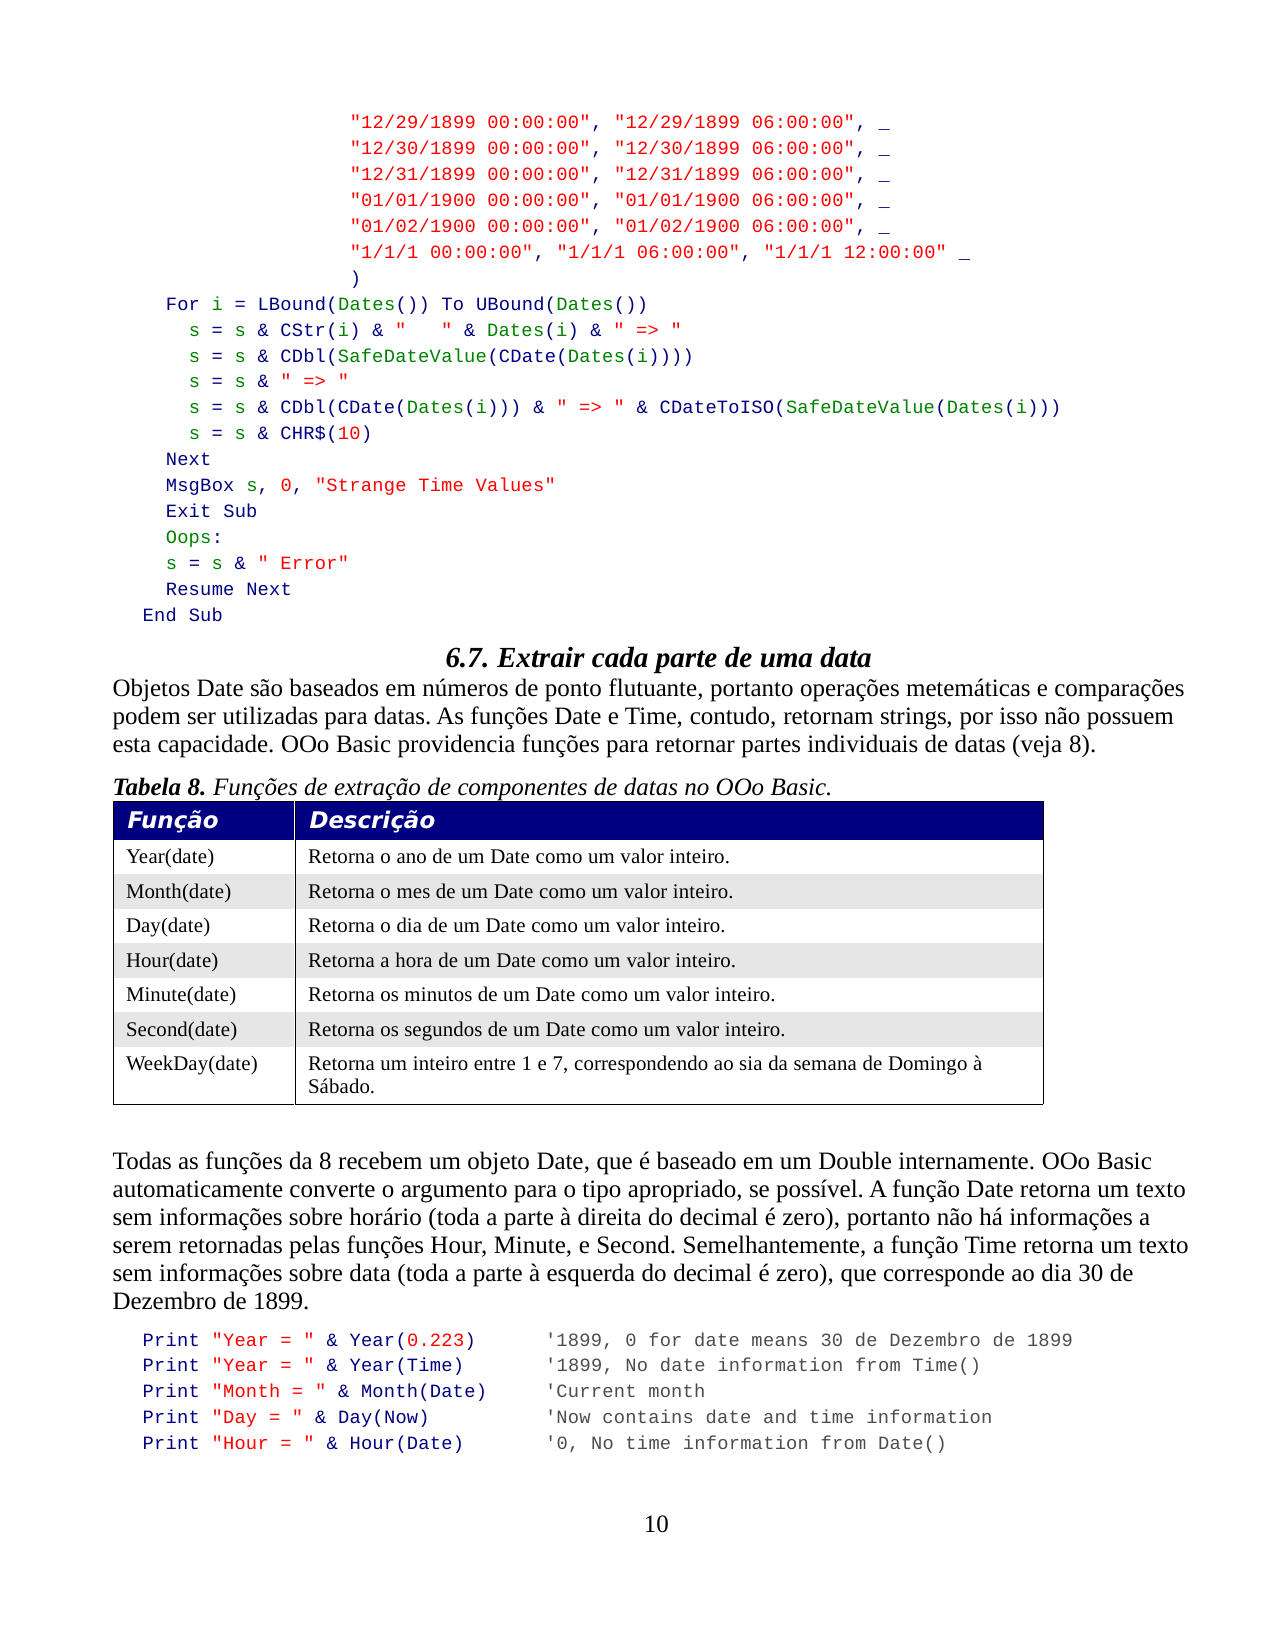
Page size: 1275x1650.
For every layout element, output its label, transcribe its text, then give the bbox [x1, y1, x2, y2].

text Print "Month = " & Month(Date) 'Current month [142, 1382, 1200, 1403]
text "12/30/1899 00:00:00", "12/30/1899 06:00:00", _ [142, 138, 1200, 160]
table_header Função [114, 802, 294, 840]
text Todas as funções da Tabela 8 recebem um objeto Date, que é baseado em um Double internamente. OOo Basic automaticamente converte o argumento para o tipo apropriado, se possível. A função Date retorna um texto sem informações sobre horário (toda a parte à direita do decimal é zero), portanto não há informações a serem retornadas pelas funções Hour, Minute, e Second. Semelhantemente, a função Time retorna um texto sem informações sobre data (toda a parte à esquerda do decimal é zero), que corresponde ao dia 30 de Dezembro de 1899. [112, 1147, 1200, 1315]
text "12/31/1899 00:00:00", "12/31/1899 06:00:00", _ [142, 164, 1200, 186]
table_cell Year(date) [114, 840, 294, 874]
text ) [142, 268, 1200, 289]
table_cell Retorna os minutos de um Date como um valor inteiro. [296, 978, 1043, 1012]
text s = s & CDbl(CDate(Dates(i))) & " => " & CDateToISO(SafeDateValue(Dates(i))) [142, 398, 1200, 419]
text "12/29/1899 00:00:00", "12/29/1899 06:00:00", _ [142, 112, 1200, 134]
text MsgBox s, 0, "Strange Time Values" [142, 476, 1200, 497]
table_cell Month(date) [114, 874, 294, 909]
table_cell Retorna o ano de um Date como um valor inteiro. [296, 840, 1043, 874]
table_cell WeekDay(date) [114, 1047, 294, 1104]
text s = s & CStr(i) & " " & Dates(i) & " => " [142, 320, 1200, 341]
text "01/02/1900 00:00:00", "01/02/1900 06:00:00", _ [142, 216, 1200, 238]
table_header Descrição [296, 802, 1043, 840]
text Print "Year = " & Year(0.223) '1899, 0 for date means 30 de Dezembro de 1899 [142, 1330, 1200, 1351]
text Resume Next [142, 579, 1200, 601]
table_cell Hour(date) [114, 943, 294, 978]
table_cell Retorna o dia de um Date como um valor inteiro. [296, 909, 1043, 943]
text Next [142, 450, 1200, 471]
text "1/1/1 00:00:00", "1/1/1 06:00:00", "1/1/1 12:00:00" _ [142, 242, 1200, 264]
text s = s & " => " [142, 372, 1200, 393]
text Print "Day = " & Day(Now) 'Now contains date and time information [142, 1408, 1200, 1429]
table_cell Second(date) [114, 1012, 294, 1047]
text "01/01/1900 00:00:00", "01/01/1900 06:00:00", _ [142, 190, 1200, 212]
table_cell Retorna os segundos de um Date como um valor inteiro. [296, 1012, 1043, 1047]
table_cell Day(date) [114, 909, 294, 943]
subtitle Extrair cada parte de uma data [112, 642, 1200, 674]
table_cell Retorna um inteiro entre 1 e 7, correspondendo ao sia da semana de Domingo à Sábado. [296, 1047, 1043, 1104]
table_cell Retorna a hora de um Date como um valor inteiro. [296, 943, 1043, 978]
text Tabela 8. Funções de extração de componentes de datas no OOo Basic. [112, 773, 1200, 801]
text Print "Year = " & Year(Time) '1899, No date information from Time() [142, 1356, 1200, 1377]
text s = s & CHR$(10) [142, 424, 1200, 445]
table_cell Retorna o mes de um Date como um valor inteiro. [296, 874, 1043, 909]
text Print "Hour = " & Hour(Date) '0, No time information from Date() [142, 1434, 1200, 1455]
text Objetos Date são baseados em números de ponto flutuante, portanto operações metemáticas e comparações podem ser utilizadas para datas. As funções Date e Time, contudo, retornam strings, por isso não possuem esta capacidade. OOo Basic providencia funções para retornar partes individuais de datas (veja Tabela 8). [112, 674, 1200, 758]
text End Sub [142, 605, 1200, 627]
text Exit Sub [142, 502, 1200, 523]
text For i = LBound(Dates()) To UBound(Dates()) [142, 294, 1200, 316]
text Oops: [142, 527, 1200, 549]
text s = s & CDbl(SafeDateValue(CDate(Dates(i)))) [142, 346, 1200, 367]
text s = s & " Error" [142, 553, 1200, 575]
table_cell Minute(date) [114, 978, 294, 1012]
